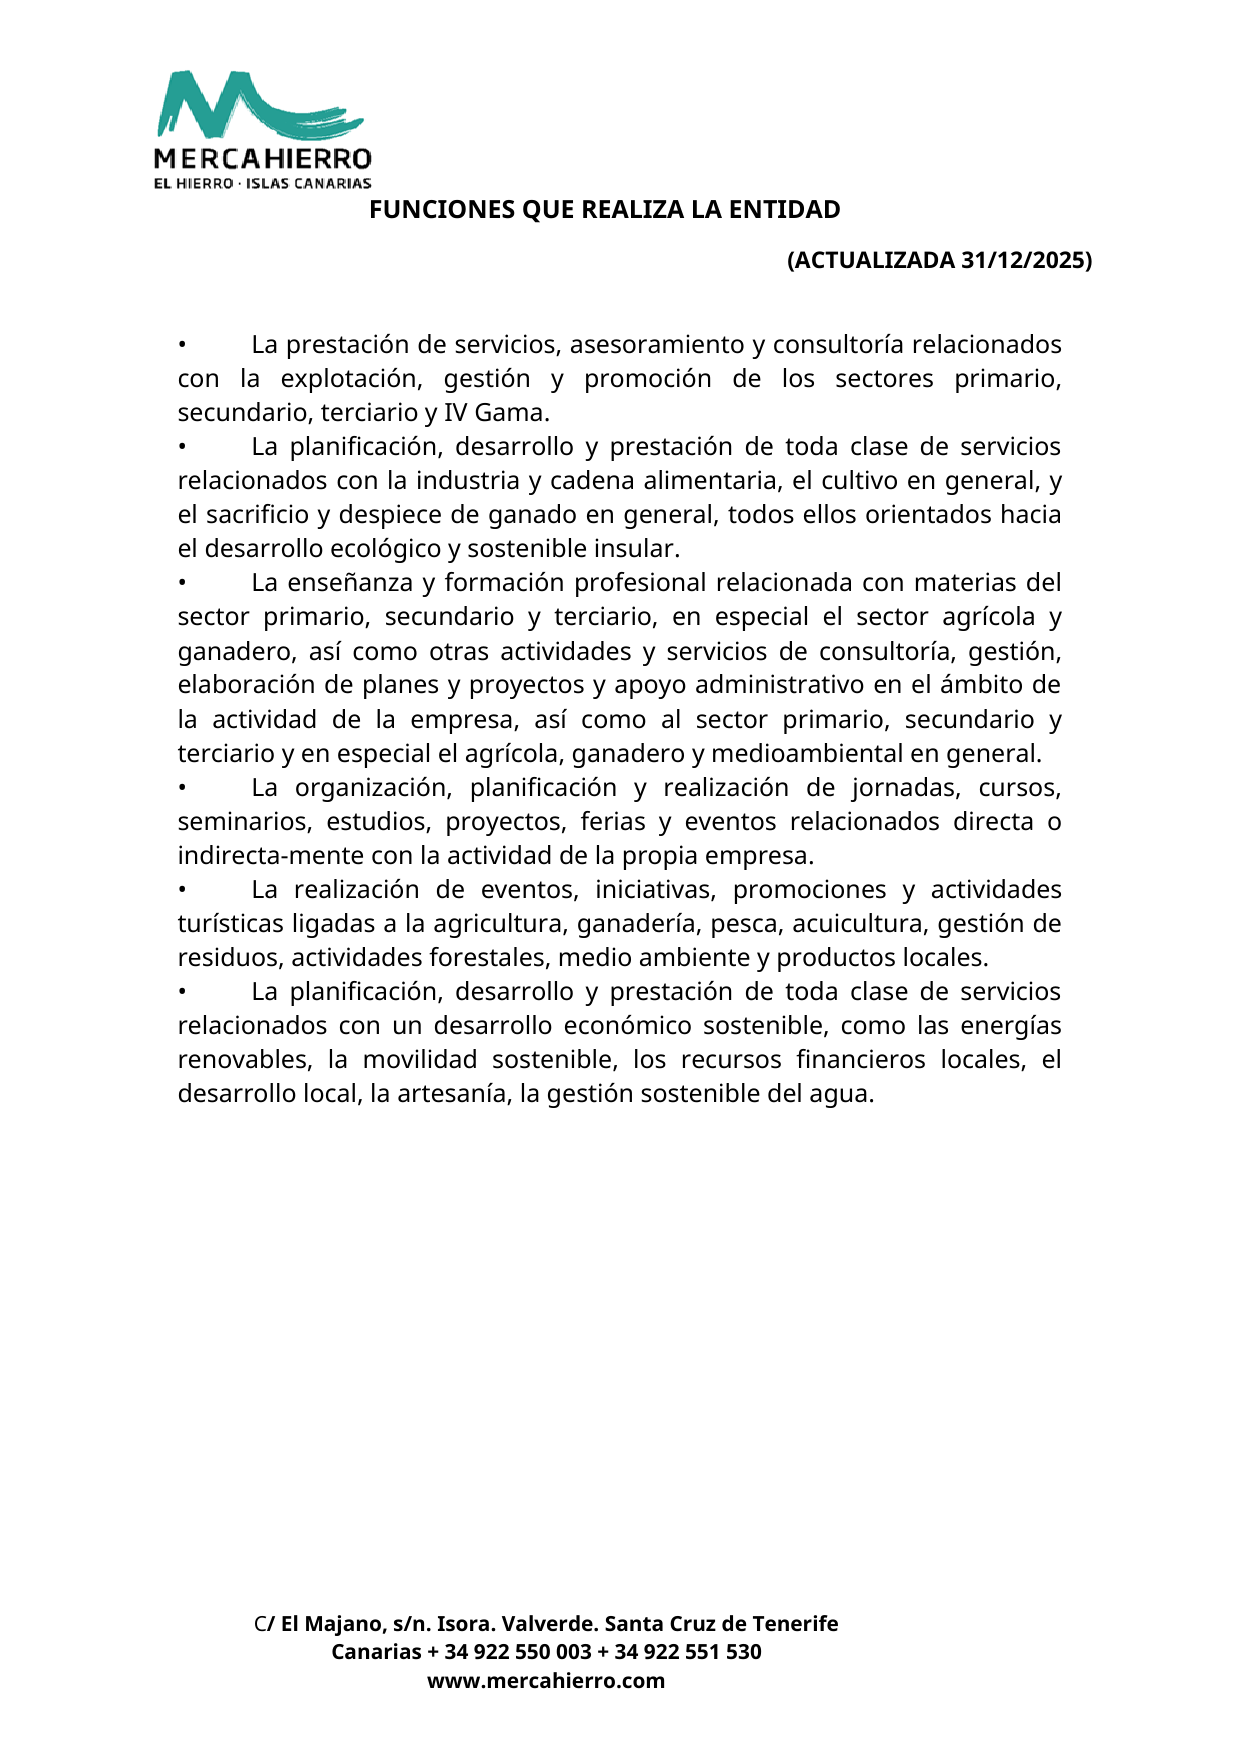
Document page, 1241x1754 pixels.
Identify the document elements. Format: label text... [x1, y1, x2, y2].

text • La planificación, desarrollo y prestación de toda clase de servicios relacionados con un desarrollo económico sostenible, como las energías renovables, la movilidad sostenible, los recursos financieros locales, el desarrollo local, la artesanía, la gestión sostenible del agua. [177, 974, 1063, 1110]
text • La planificación, desarrollo y prestación de toda clase de servicios relacionados con la industria y cadena alimentaria, el cultivo en general, y el sacrificio y despiece de ganado en general, todos ellos orientados hacia el desarrollo ecológico y sostenible insular. [177, 429, 1063, 565]
text • La realización de eventos, iniciativas, promociones y actividades turísticas ligadas a la agricultura, ganadería, pesca, acuicultura, gestión de residuos, actividades forestales, medio ambiente y productos locales. [177, 872, 1063, 974]
text • La prestación de servicios, asesoramiento y consultoría relacionados con la explotación, gestión y promoción de los sectores primario, secundario, terciario y IV Gama. [177, 327, 1063, 429]
text • La organización, planificación y realización de jornadas, cursos, seminarios, estudios, proyectos, ferias y eventos relacionados directa o indirecta-mente con la actividad de la propia empresa. [177, 769, 1063, 872]
text • La enseñanza y formación profesional relacionada con materias del sector primario, secundario y terciario, en especial el sector agrícola y ganadero, así como otras actividades y servicios de consultoría, gestión, elaboración de planes y proyectos y apoyo administrativo en el ámbito de la actividad de la empresa, así como al sector primario, secundario y terciario y en especial el agrícola, ganadero y medioambiental en general. [177, 565, 1063, 769]
